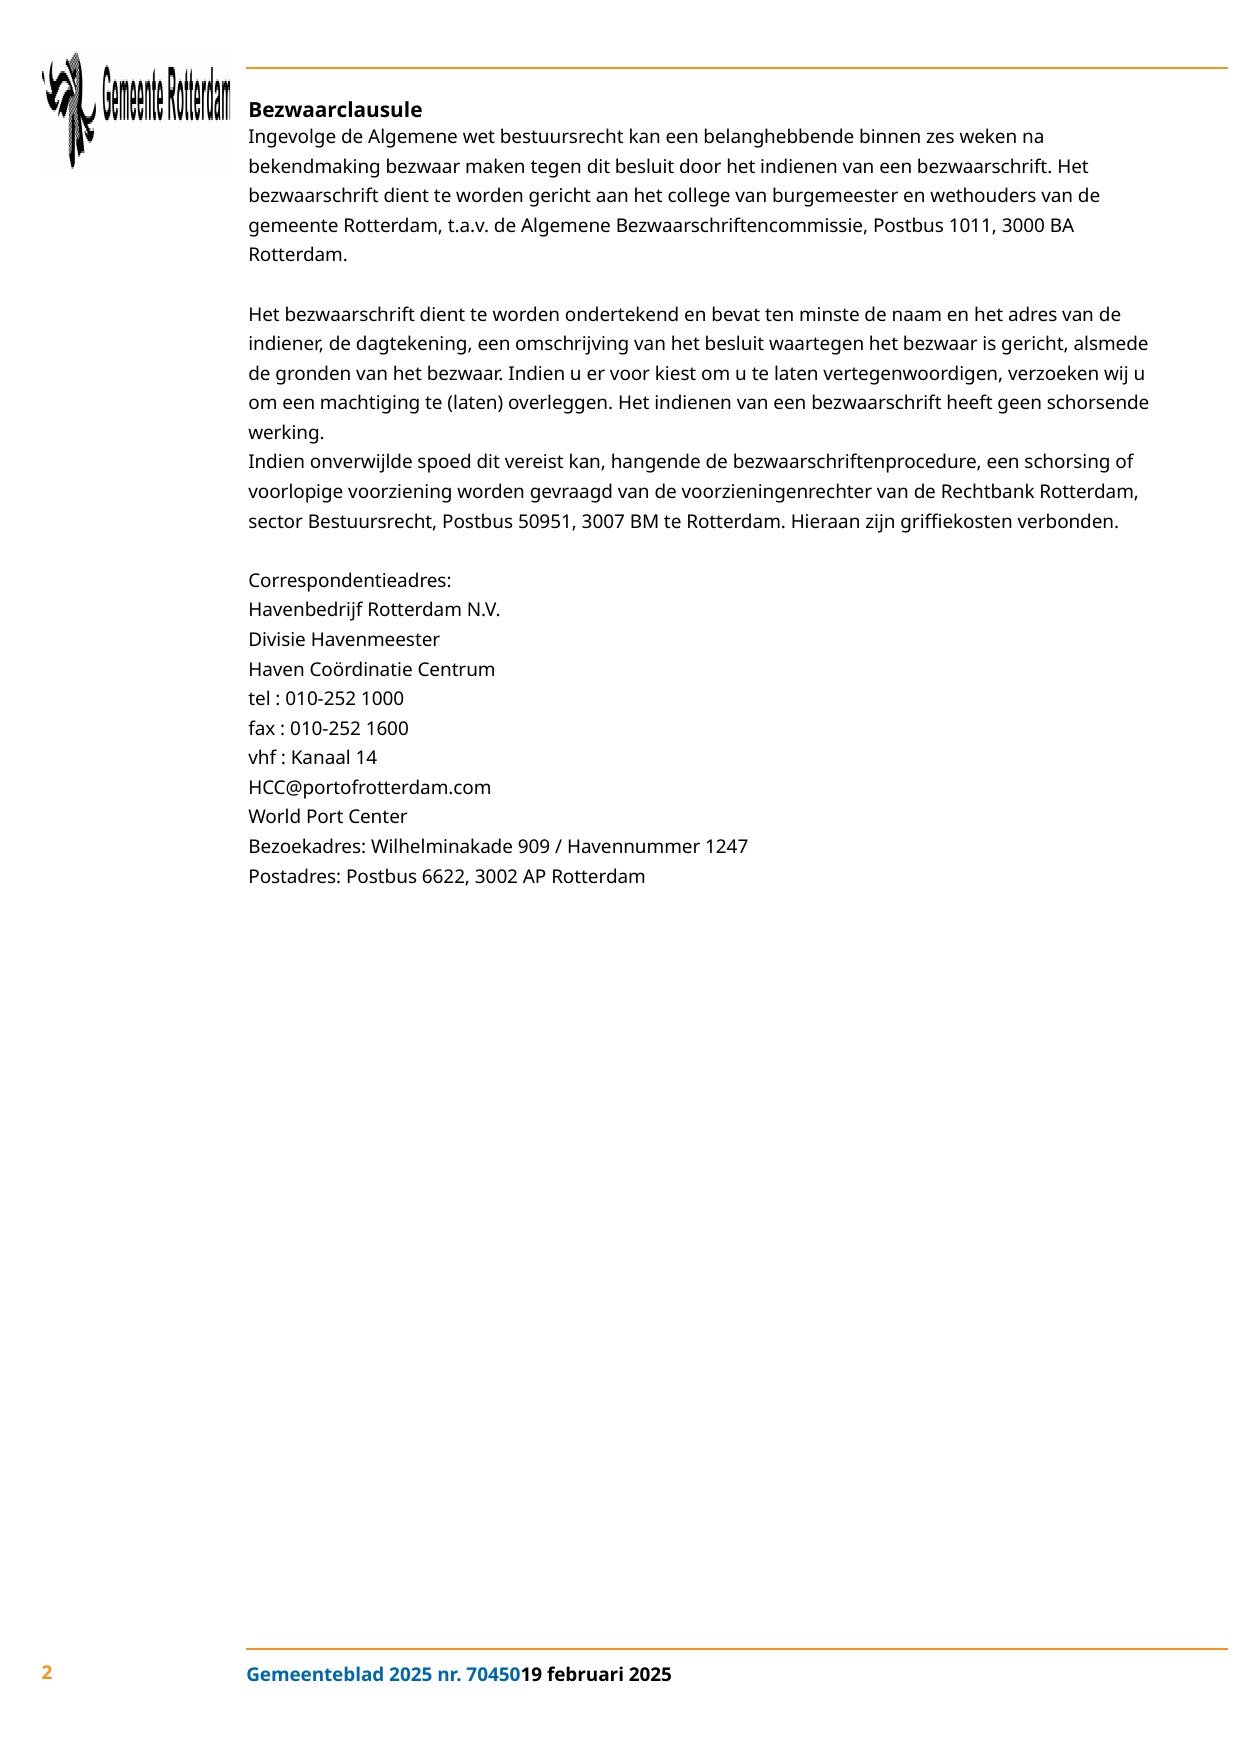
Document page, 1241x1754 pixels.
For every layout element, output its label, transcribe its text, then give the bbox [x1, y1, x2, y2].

text Indien onverwijlde spoed dit vereist kan, hangende de bezwaarschriftenprocedure, een schorsing of voorlopige voorziening worden gevraagd van de voorzieningenrechter van de Rechtbank Rotterdam, sector Bestuursrecht, Postbus 50951, 3007 BM te Rotterdam. Hieraan zijn griffiekosten verbonden. [248, 449, 1152, 534]
text vhf : Kanaal 14 [248, 744, 1152, 770]
text tel : 010-252 1000 [248, 685, 1152, 711]
text Haven Coördinatie Centrum [248, 656, 1152, 682]
text Divisie Havenmeester [248, 626, 1152, 652]
text Het bezwaarschrift dient te worden ondertekend en bevat ten minste de naam en het adres van de indiener, de dagtekening, een omschrijving van het besluit waartegen het bezwaar is gericht, alsmede de gronden van het bezwaar. Indien u er voor kiest om u te laten vertegenwoordigen, verzoeken wij u om een machtiging te (laten) overleggen. Het indienen van een bezwaarschrift heeft geen schorsende werking. [248, 301, 1152, 445]
text Bezoekadres: Wilhelminakade 909 / Havennummer 1247 [248, 833, 1152, 859]
text Correspondentieadres: [248, 567, 1152, 593]
text HCC@portofrotterdam.com [248, 774, 1152, 800]
text Ingevolge de Algemene wet bestuursrecht kan een belanghebbende binnen zes weken na bekendmaking bezwaar maken tegen dit besluit door het indienen van een bezwaarschrift. Het bezwaarschrift dient te worden gericht aan het college van burgemeester en wethouders van de gemeente Rotterdam, t.a.v. de Algemene Bezwaarschriftencommissie, Postbus 1011, 3000 BA Rotterdam. [248, 123, 1152, 267]
picture [41, 47, 231, 172]
text Bezwaarclausule [248, 95, 1152, 123]
text Postadres: Postbus 6622, 3002 AP Rotterdam [248, 863, 1152, 889]
text fax : 010-252 1600 [248, 715, 1152, 741]
text World Port Center [248, 804, 1152, 829]
text Havenbedrijf Rotterdam N.V. [248, 597, 1152, 622]
